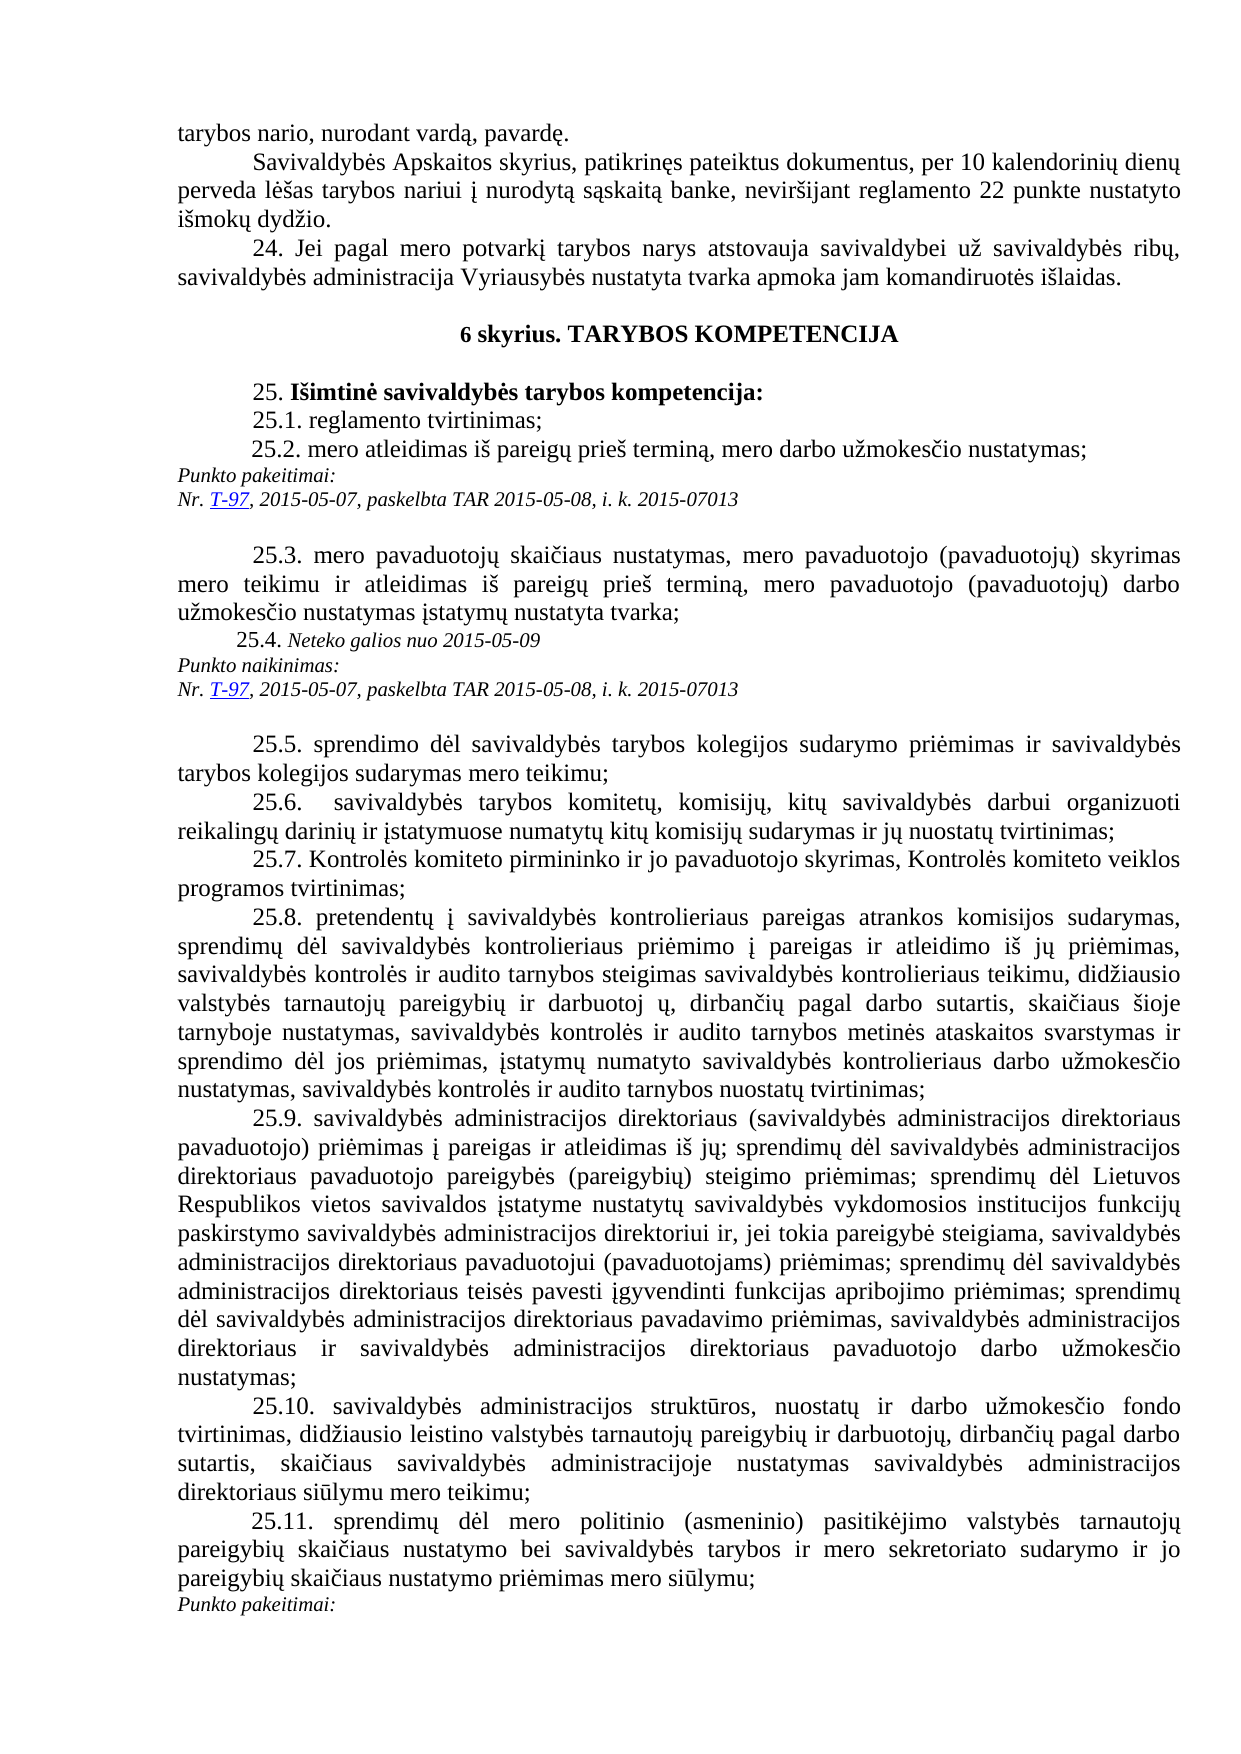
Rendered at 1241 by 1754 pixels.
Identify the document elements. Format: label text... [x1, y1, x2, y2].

text 25.1. reglamento tvirtinimas; [177, 406, 1181, 434]
text Savivaldybės Apskaitos skyrius, patikrinęs pateiktus dokumentus, per 10 kalendorinių dienų perveda lėšas tarybos nariui į nurodytą sąskaitą banke, neviršijant reglamento 22 punkte nustatyto išmokų dydžio. [177, 147, 1181, 233]
text 25.10. savivaldybės administracijos struktūros, nuostatų ir darbo užmokesčio fondo tvirtinimas, didžiausio leistino valstybės tarnautojų pareigybių ir darbuotojų, dirbančių pagal darbo sutartis, skaičiaus savivaldybės administracijoje nustatymas savivaldybės administracijos direktoriaus siūlymu mero teikimu; [177, 1391, 1181, 1506]
text tarybos nario, nurodant vardą, pavardę. [177, 118, 1181, 147]
text 25.8. pretendentų į savivaldybės kontrolieriaus pareigas atrankos komisijos sudarymas, sprendimų dėl savivaldybės kontrolieriaus priėmimo į pareigas ir atleidimo iš jų priėmimas, savivaldybės kontrolės ir audito tarnybos steigimas savivaldybės kontrolieriaus teikimu, didžiausio valstybės tarnautojų pareigybių ir darbuotoj ų, dirbančių pagal darbo sutartis, skaičiaus šioje tarnyboje nustatymas, savivaldybės kontrolės ir audito tarnybos metinės ataskaitos svarstymas ir sprendimo dėl jos priėmimas, įstatymų numatyto savivaldybės kontrolieriaus darbo užmokesčio nustatymas, savivaldybės kontrolės ir audito tarnybos nuostatų tvirtinimas; [177, 902, 1181, 1103]
text Punkto pakeitimai: [177, 1592, 1181, 1616]
text Nr. T-97, 2015-05-07, paskelbta TAR 2015-05-08, i. k. 2015-07013 [177, 487, 1181, 511]
text 25.11. sprendimų dėl mero politinio (asmeninio) pasitikėjimo valstybės tarnautojų pareigybių skaičiaus nustatymo bei savivaldybės tarybos ir mero sekretoriato sudarymo ir jo pareigybių skaičiaus nustatymo priėmimas mero siūlymu; [177, 1506, 1181, 1592]
text 6 skyrius. TARYBOS KOMPETENCIJA [177, 319, 1181, 348]
text Punkto naikinimas: [177, 653, 1181, 677]
text Punkto pakeitimai: [177, 463, 1181, 487]
text 24. Jei pagal mero potvarkį tarybos narys atstovauja savivaldybei už savivaldybės ribų, savivaldybės administracija Vyriausybės nustatyta tvarka apmoka jam komandiruotės išlaidas. [177, 233, 1181, 291]
text 25.6. savivaldybės tarybos komitetų, komisijų, kitų savivaldybės darbui organizuoti reikalingų darinių ir įstatymuose numatytų kitų komisijų sudarymas ir jų nuostatų tvirtinimas; [177, 787, 1181, 844]
text 25.4. Neteko galios nuo 2015-05-09 [177, 626, 1181, 653]
text 25. Išimtinė savivaldybės tarybos kompetencija: [177, 377, 1181, 406]
text 25.3. mero pavaduotojų skaičiaus nustatymas, mero pavaduotojo (pavaduotojų) skyrimas mero teikimu ir atleidimas iš pareigų prieš terminą, mero pavaduotojo (pavaduotojų) darbo užmokesčio nustatymas įstatymų nustatyta tvarka; [177, 540, 1181, 626]
text 25.2. mero atleidimas iš pareigų prieš terminą, mero darbo užmokesčio nustatymas; [177, 434, 1181, 463]
text 25.9. savivaldybės administracijos direktoriaus (savivaldybės administracijos direktoriaus pavaduotojo) priėmimas į pareigas ir atleidimas iš jų; sprendimų dėl savivaldybės administracijos direktoriaus pavaduotojo pareigybės (pareigybių) steigimo priėmimas; sprendimų dėl Lietuvos Respublikos vietos savivaldos įstatyme nustatytų savivaldybės vykdomosios institucijos funkcijų paskirstymo savivaldybės administracijos direktoriui ir, jei tokia pareigybė steigiama, savivaldybės administracijos direktoriaus pavaduotojui (pavaduotojams) priėmimas; sprendimų dėl savivaldybės administracijos direktoriaus teisės pavesti įgyvendinti funkcijas apribojimo priėmimas; sprendimų dėl savivaldybės administracijos direktoriaus pavadavimo priėmimas, savivaldybės administracijos direktoriaus ir savivaldybės administracijos direktoriaus pavaduotojo darbo užmokesčio nustatymas; [177, 1103, 1181, 1391]
text 25.5. sprendimo dėl savivaldybės tarybos kolegijos sudarymo priėmimas ir savivaldybės tarybos kolegijos sudarymas mero teikimu; [177, 729, 1181, 787]
text 25.7. Kontrolės komiteto pirmininko ir jo pavaduotojo skyrimas, Kontrolės komiteto veiklos programos tvirtinimas; [177, 844, 1181, 902]
text Nr. T-97, 2015-05-07, paskelbta TAR 2015-05-08, i. k. 2015-07013 [177, 677, 1181, 701]
